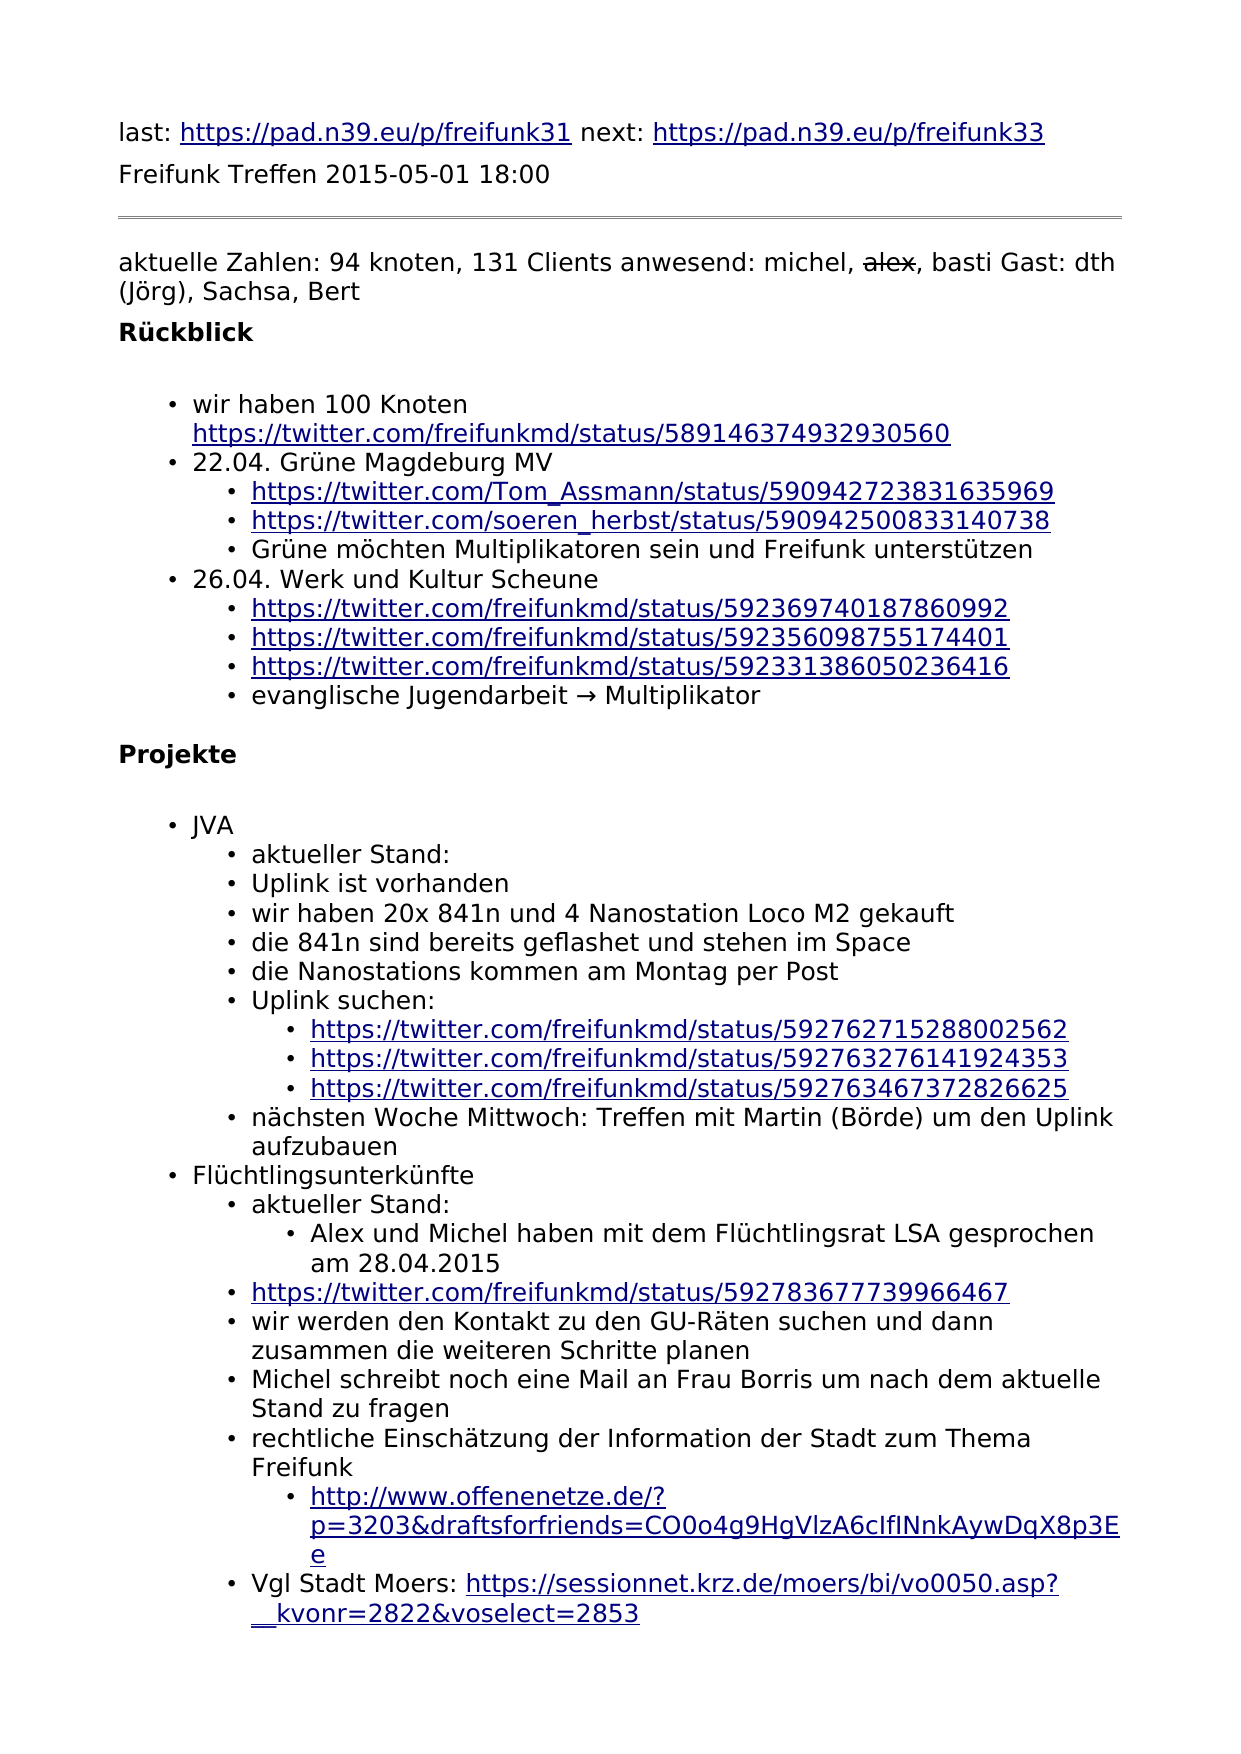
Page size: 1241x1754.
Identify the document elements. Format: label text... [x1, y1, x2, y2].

list Alex und Michel haben mit dem Flüchtlingsrat LSA gesprochen am 28.04.2015 [295, 1219, 1122, 1278]
list https://twitter.com/freifunkmd/status/592331386050236416 [236, 652, 1122, 681]
list Grüne möchten Multiplikatoren sein und Freifunk unterstützen [236, 536, 1122, 565]
list 26.04. Werk und Kultur Scheune [177, 565, 1122, 594]
list wir werden den Kontakt zu den GU-Räten suchen und dann zusammen die weiteren Schritte planen [236, 1307, 1122, 1365]
list https://twitter.com/Tom_Assmann/status/590942723831635969 [236, 477, 1122, 506]
list 22.04. Grüne Magdeburg MV [177, 448, 1122, 477]
text last: https://pad.n39.eu/p/freifunk31 next: https://pad.n39.eu/p/freifunk33 [118, 118, 1122, 147]
text aktuelle Zahlen: 94 knoten, 131 Clients anwesend: michel, alex, basti Gast: dth (Jörg), Sachsa, Bert [118, 248, 1122, 306]
list die 841n sind bereits geflashet und stehen im Space [236, 928, 1122, 957]
list wir haben 20x 841n und 4 Nanostation Loco M2 gekauft [236, 899, 1122, 928]
list evanglische Jugendarbeit → Multiplikator [236, 681, 1122, 711]
list aktueller Stand: [236, 840, 1122, 869]
list https://twitter.com/freifunkmd/status/592763467372826625 [295, 1074, 1122, 1103]
list rechtliche Einschätzung der Information der Stadt zum Thema Freifunk [236, 1424, 1122, 1482]
text Rückblick [118, 319, 1122, 348]
list https://twitter.com/freifunkmd/status/592356098755174401 [236, 623, 1122, 652]
list https://twitter.com/freifunkmd/status/592783677739966467 [236, 1278, 1122, 1307]
text Freifunk Treffen 2015-05-01 18:00 [118, 160, 1122, 189]
list https://twitter.com/freifunkmd/status/592763276141924353 [295, 1044, 1122, 1074]
list die Nanostations kommen am Montag per Post [236, 957, 1122, 986]
list Vgl Stadt Moers: https://sessionnet.krz.de/moers/bi/vo0050.asp?__kvonr=2822&voselect=2853 [236, 1569, 1122, 1628]
list nächsten Woche Mittwoch: Treffen mit Martin (Börde) um den Uplink aufzubauen [236, 1103, 1122, 1161]
text Projekte [118, 740, 1122, 769]
list https://twitter.com/freifunkmd/status/592762715288002562 [295, 1015, 1122, 1044]
list http://www.offenenetze.de/?p=3203&draftsforfriends=CO0o4g9HgVlzA6cIfINnkAywDqX8p3Ee [295, 1482, 1122, 1569]
list Uplink ist vorhanden [236, 869, 1122, 899]
list https://twitter.com/soeren_herbst/status/590942500833140738 [236, 506, 1122, 536]
list Uplink suchen: [236, 986, 1122, 1015]
list Flüchtlingsunterkünfte [177, 1161, 1122, 1190]
list https://twitter.com/freifunkmd/status/592369740187860992 [236, 594, 1122, 623]
list JVA [177, 811, 1122, 840]
list wir haben 100 Knoten https://twitter.com/freifunkmd/status/589146374932930560 [177, 390, 1122, 448]
list aktueller Stand: [236, 1190, 1122, 1219]
list Michel schreibt noch eine Mail an Frau Borris um nach dem aktuelle Stand zu fragen [236, 1365, 1122, 1424]
